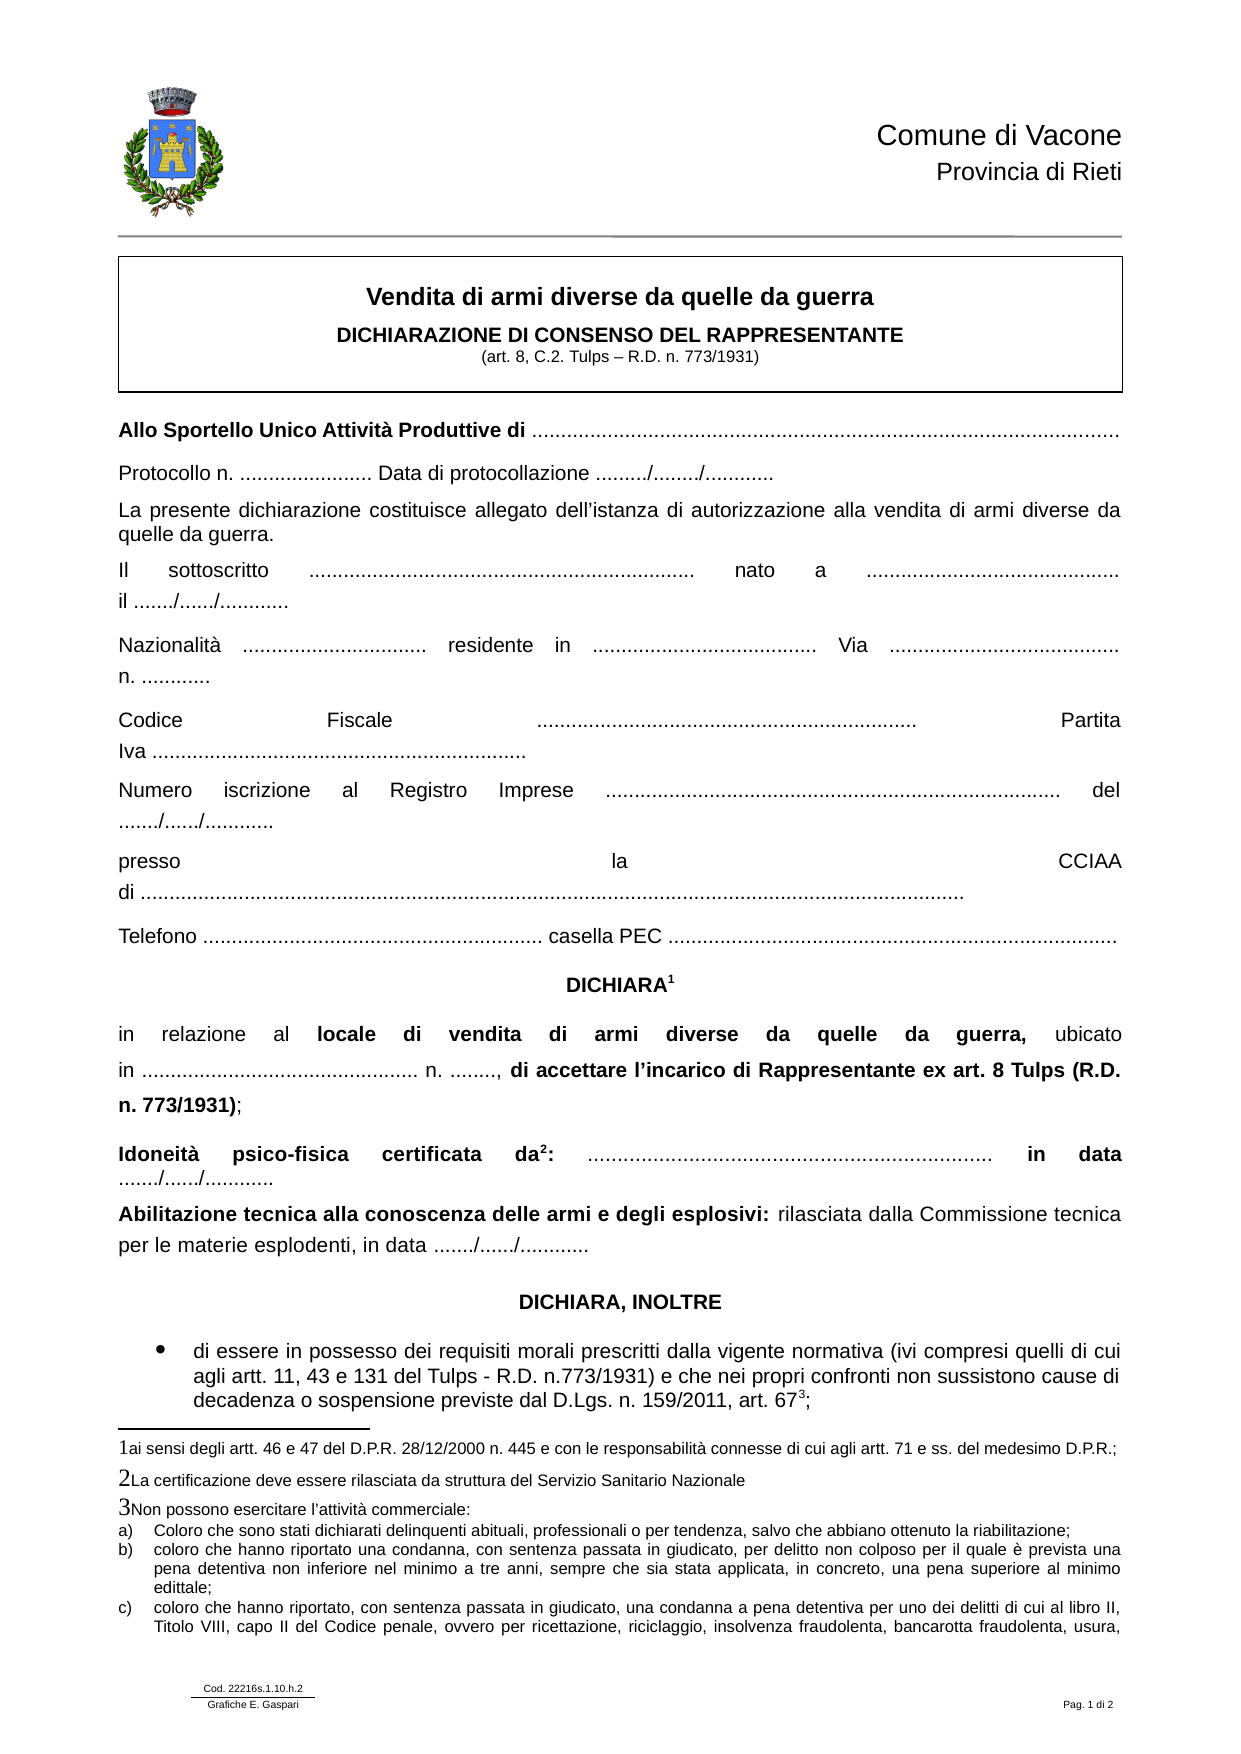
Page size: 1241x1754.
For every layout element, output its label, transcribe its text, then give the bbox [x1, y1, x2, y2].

list Coloro che sono stati dichiarati delinquenti abituali, professionali o per tendenza, salvo che abbiano ottenuto la riabilitazione; [118, 1521, 1122, 1540]
text DICHIARA [118, 972, 1122, 996]
text Telefono ........................................................... casella PEC .............................................................................. [118, 923, 1122, 947]
text ai sensi degli artt. 46 e 47 del D.P.R. 28/12/2000 n. 445 e con le responsabilità connesse di cui agli artt. 71 e ss. del medesimo D.P.R.; [118, 1435, 1122, 1459]
text La presente dichiarazione costituisce allegato dell’istanza di autorizzazione alla vendita di armi diverse da quelle da guerra. [118, 497, 1122, 545]
text Il sottoscritto ................................................................... nato a ............................................ il ......./....../............ [118, 558, 1122, 613]
text DICHIARA, INOLTRE [118, 1289, 1122, 1313]
list di essere in possesso dei requisiti morali prescritti dalla vigente normativa (ivi compresi quelli di cui agli artt. 11, 43 e 131 del Tulps - R.D. n.773/1931) e che nei propri confronti non sussistono cause di decadenza o sospensione previste dal D.Lgs. n. 159/2011, art. 67; [156, 1338, 1122, 1411]
text presso la CCIAA di ............................................................................................................................................... [118, 849, 1122, 904]
text in relazione al locale di vendita di armi diverse da quelle da guerra, ubicato in ................................................ n. ........, di accettare l’incarico di Rappresentante ex art. 8 Tulps (R.D. n. 773/1931); [118, 1021, 1122, 1117]
text Abilitazione tecnica alla conoscenza delle armi e degli esplosivi: rilasciata dalla Commissione tecnica per le materie esplodenti, in data ......./....../............ [118, 1202, 1122, 1257]
text Provincia di Rieti [224, 157, 1122, 185]
list coloro che hanno riportato una condanna, con sentenza passata in giudicato, per delitto non colposo per il quale è prevista una pena detentiva non inferiore nel minimo a tre anni, sempre che sia stata applicata, in concreto, una pena superiore al minimo edittale; [118, 1540, 1122, 1597]
text Allo Sportello Unico Attività Produttive di [118, 417, 1122, 441]
list coloro che hanno riportato, con sentenza passata in giudicato, una condanna a pena detentiva per uno dei delitti di cui al libro II, Titolo VIII, capo II del Codice penale, ovvero per ricettazione, riciclaggio, insolvenza fraudolenta, bancarotta fraudolenta, usura, [118, 1597, 1122, 1636]
text Idoneità psico-fisica certificata da: .................................................................... in data ......./....../............ [118, 1142, 1122, 1190]
list Non possono esercitare l’attività commerciale: [118, 1492, 1122, 1521]
text Numero iscrizione al Registro Imprese ............................................................................... del ......./....../............ [118, 778, 1122, 833]
text Codice Fiscale .................................................................. Partita Iva ................................................................. [118, 707, 1122, 763]
text La certificazione deve essere rilasciata da struttura del Servizio Sanitario Nazionale [118, 1463, 1122, 1492]
text Comune di Vacone [224, 118, 1122, 152]
picture [122, 87, 224, 219]
text Protocollo n. ....................... Data di protocollazione ........./......../............ [118, 461, 1122, 485]
text Nazionalità ................................ residente in ....................................... Via ........................................ n. ............ [118, 633, 1122, 688]
table_header Vendita di armi diverse da quelle da guerra DICHIARAZIONE DI CONSENSO DEL RAPPRESENTANTE (art. 8, C.2. Tulps – R.D. n. 773/1931) [119, 257, 1122, 391]
